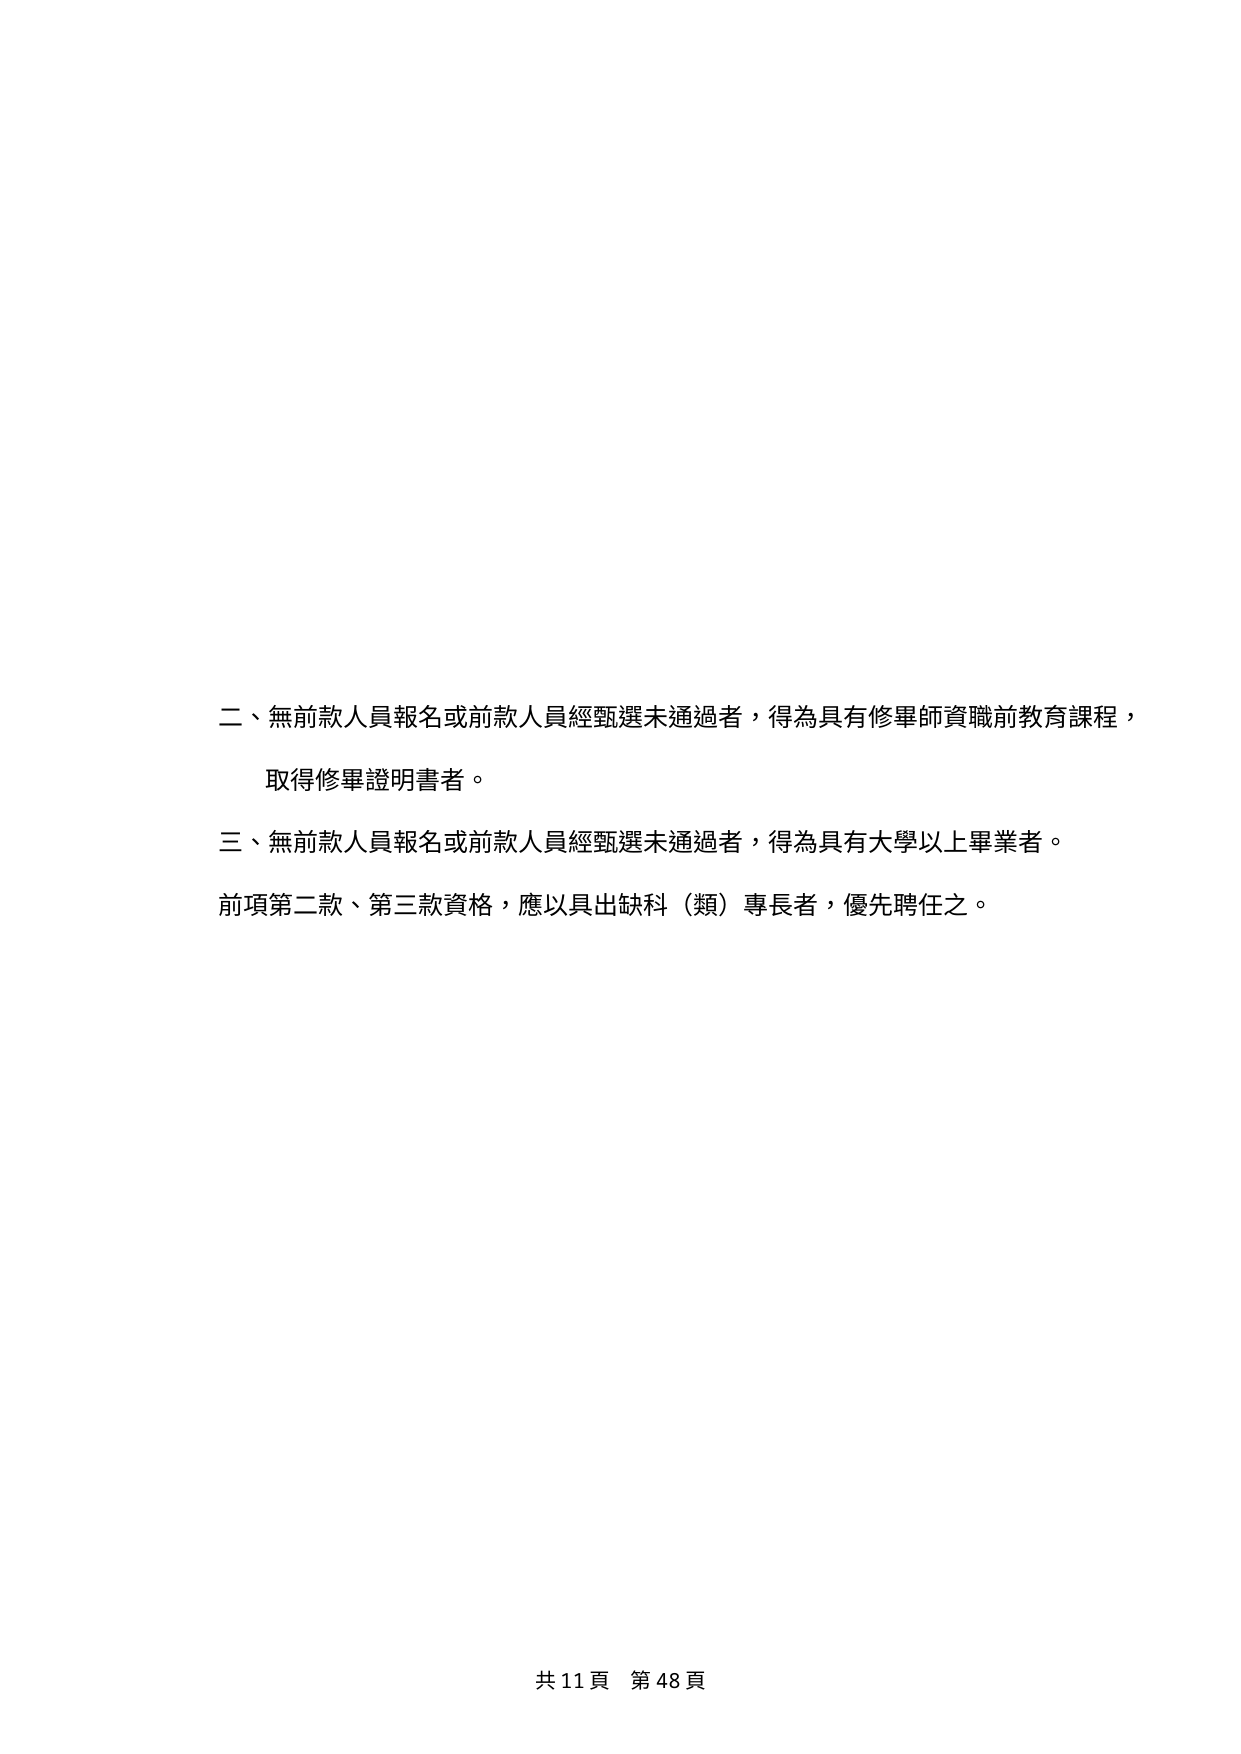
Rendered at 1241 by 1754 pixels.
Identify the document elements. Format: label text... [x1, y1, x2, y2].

text 三、無前款人員報名或前款人員經甄選未通過者，得為具有大學以上畢業者。 [218, 799, 1122, 862]
text 二、無前款人員報名或前款人員經甄選未通過者，得為具有修畢師資職前教育課程，取得修畢證明書者。 [218, 674, 1122, 799]
text 前項第二款、第三款資格，應以具出缺科（類）專長者，優先聘任之。 [218, 862, 1122, 924]
